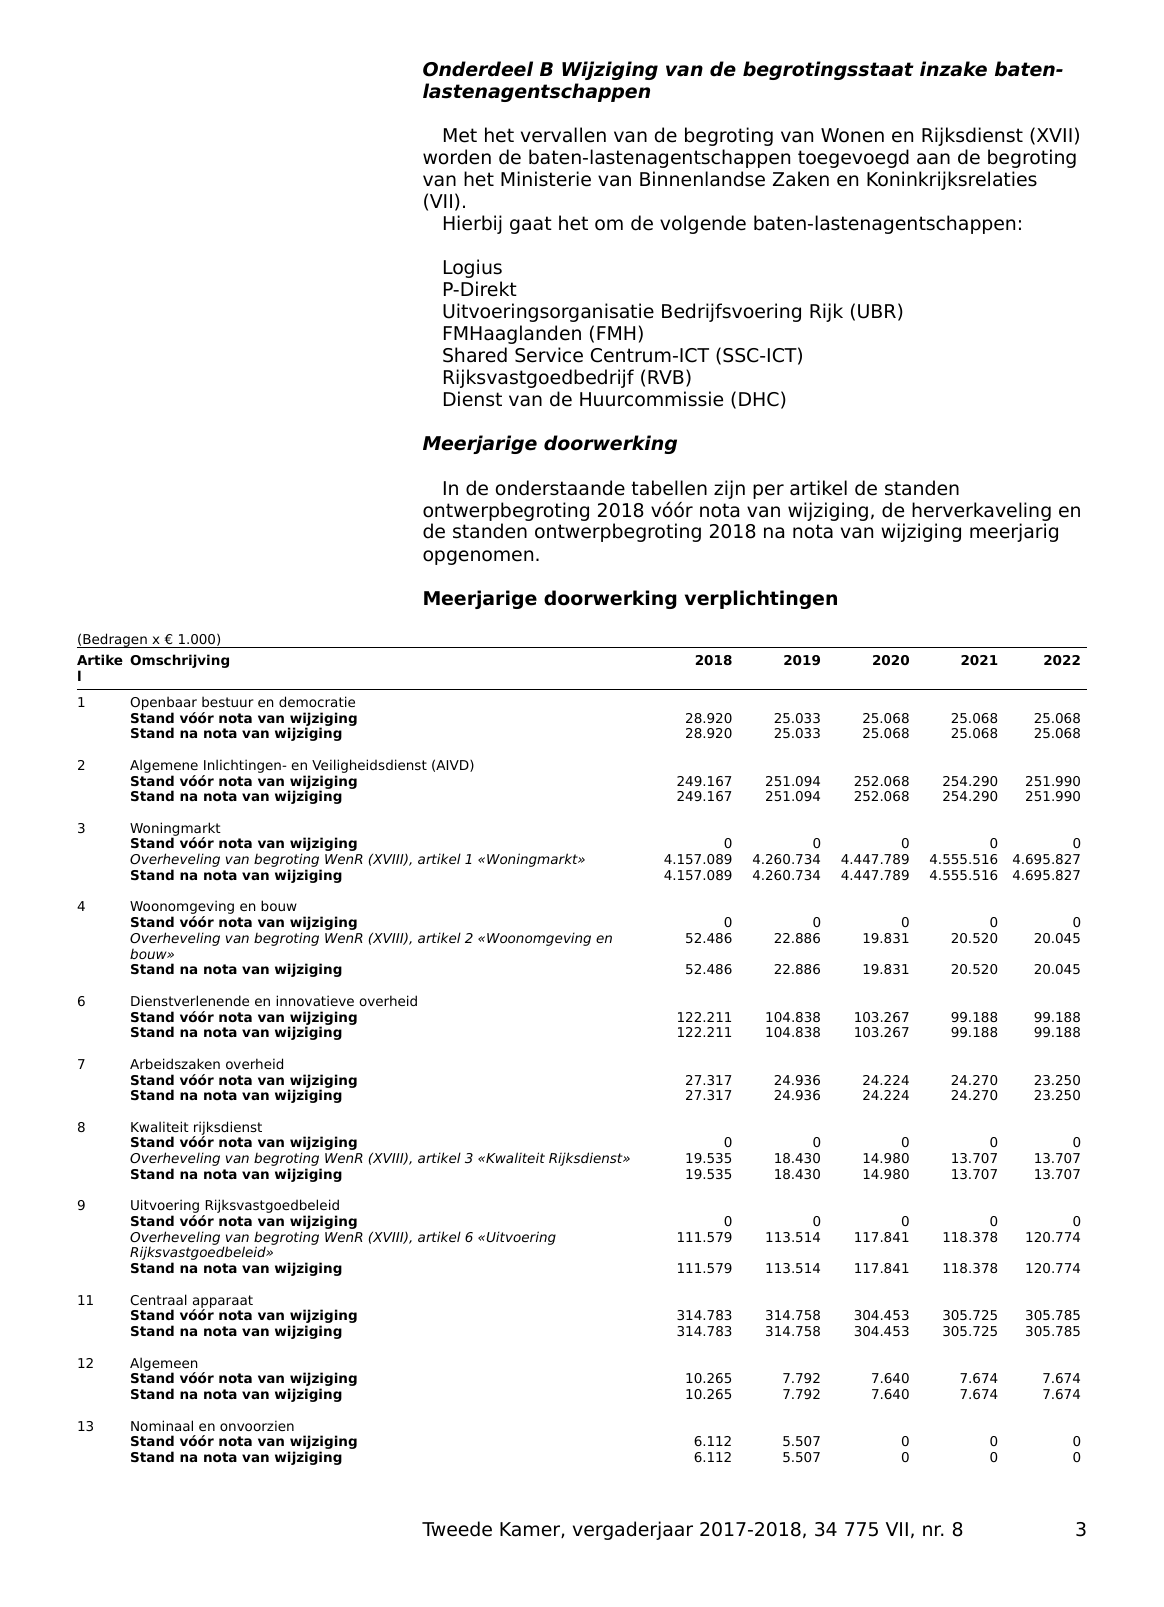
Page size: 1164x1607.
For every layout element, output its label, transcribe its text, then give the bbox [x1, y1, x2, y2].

table_cell 99.188 [1004, 1009, 1087, 1025]
table_cell [738, 805, 827, 821]
text Met het vervallen van de begroting van Wonen en Rijksdienst (XVII) worden de baten-lastenagentschappen toegevoegd aan de begroting van het Ministerie van Binnenlandse Zaken en Koninkrijksrelaties (VII). [422, 125, 1087, 213]
table_cell [650, 1183, 738, 1198]
table_cell [1004, 1277, 1087, 1292]
table_cell 19.535 [650, 1151, 738, 1167]
table_cell 24.936 [738, 1072, 827, 1088]
table_cell 10.265 [650, 1387, 738, 1403]
table_cell 120.774 [1004, 1230, 1087, 1261]
table_cell 27.317 [650, 1072, 738, 1088]
table_cell [915, 884, 1004, 899]
table_cell 23.250 [1004, 1088, 1087, 1104]
table_cell 122.211 [650, 1025, 738, 1041]
table_cell 6.112 [650, 1434, 738, 1450]
table_cell 314.758 [738, 1324, 827, 1340]
table_cell 19.831 [827, 931, 915, 962]
table_cell [738, 1418, 827, 1434]
table_cell [915, 994, 1004, 1009]
table_cell Artikel [77, 648, 124, 689]
table_cell [77, 852, 124, 868]
table_cell [915, 1120, 1004, 1135]
table_cell 0 [738, 1214, 827, 1229]
table_cell 7.640 [827, 1371, 915, 1387]
table_cell 20.520 [915, 962, 1004, 978]
table_cell 0 [650, 1214, 738, 1229]
table_cell 5.507 [738, 1450, 827, 1466]
table_cell 111.579 [650, 1261, 738, 1277]
table_cell [77, 868, 124, 883]
table_cell Dienstverlenende en innovatieve overheid [124, 994, 649, 1009]
table_cell [650, 1198, 738, 1214]
table_cell 20.045 [1004, 962, 1087, 978]
table_cell [738, 1104, 827, 1119]
table_cell [77, 1214, 124, 1229]
table_cell [77, 774, 124, 789]
table_cell 252.068 [827, 774, 915, 789]
table_cell Stand vóór nota van wijziging [124, 1434, 649, 1450]
table_cell 304.453 [827, 1308, 915, 1324]
table_cell [827, 1057, 915, 1072]
table_cell [738, 1277, 827, 1292]
subtitle Meerjarige doorwerking verplichtingen [422, 588, 1087, 609]
table_cell 7.640 [827, 1387, 915, 1403]
table_cell [77, 962, 124, 978]
table_cell Stand na nota van wijziging [124, 962, 649, 978]
table_cell 52.486 [650, 962, 738, 978]
table_cell 6.112 [650, 1450, 738, 1466]
table_cell 7.674 [915, 1371, 1004, 1387]
table_cell [77, 1261, 124, 1277]
table_cell Stand na nota van wijziging [124, 1450, 649, 1466]
table_cell [915, 1041, 1004, 1057]
table_cell 25.068 [1004, 711, 1087, 726]
table_cell [650, 994, 738, 1009]
table_cell [1004, 884, 1087, 899]
table_cell 0 [915, 836, 1004, 852]
table_cell 0 [738, 915, 827, 931]
table_cell 0 [1004, 915, 1087, 931]
table_cell 27.317 [650, 1088, 738, 1104]
table_cell [124, 1277, 649, 1292]
table_cell [650, 1277, 738, 1292]
table_cell Stand vóór nota van wijziging [124, 774, 649, 789]
table_cell [77, 1340, 124, 1355]
table_cell [650, 899, 738, 915]
table_cell [1004, 758, 1087, 773]
table_cell 314.783 [650, 1324, 738, 1340]
table_cell [915, 1183, 1004, 1198]
table_cell 4.157.089 [650, 852, 738, 868]
table_cell 13.707 [1004, 1167, 1087, 1182]
table_cell 3 [77, 821, 124, 836]
table_cell 104.838 [738, 1009, 827, 1025]
table_cell 19.535 [650, 1167, 738, 1182]
table_cell [738, 1041, 827, 1057]
table_cell [77, 836, 124, 852]
table_cell 7 [77, 1057, 124, 1072]
table_cell [738, 1198, 827, 1214]
table_cell 4.260.734 [738, 868, 827, 883]
table_cell [1004, 1355, 1087, 1371]
table_cell [915, 805, 1004, 821]
table_cell [77, 742, 124, 758]
table_cell 11 [77, 1293, 124, 1308]
table_cell 2022 [1004, 648, 1087, 689]
table_cell [650, 742, 738, 758]
table_cell 2018 [650, 648, 738, 689]
table_cell [650, 1355, 738, 1371]
table_cell Nominaal en onvoorzien [124, 1418, 649, 1434]
table_cell 0 [827, 1450, 915, 1466]
table_cell [650, 1057, 738, 1072]
table_cell [77, 1277, 124, 1292]
table_cell 4.555.516 [915, 852, 1004, 868]
table_cell [124, 742, 649, 758]
table_cell 25.068 [827, 726, 915, 742]
table_cell [1004, 899, 1087, 915]
table_cell 122.211 [650, 1009, 738, 1025]
table_cell 0 [1004, 1214, 1087, 1229]
table_cell Algemene Inlichtingen- en Veiligheidsdienst (AIVD) [124, 758, 649, 773]
table_cell 117.841 [827, 1261, 915, 1277]
table_cell [124, 805, 649, 821]
table_cell 4.695.827 [1004, 852, 1087, 868]
table_cell 117.841 [827, 1230, 915, 1261]
table_cell 6 [77, 994, 124, 1009]
text FMHaaglanden (FMH) [422, 323, 1087, 345]
table_cell 252.068 [827, 789, 915, 805]
table_cell [738, 899, 827, 915]
table_cell [124, 1183, 649, 1198]
table_cell [915, 1340, 1004, 1355]
table_cell 0 [827, 836, 915, 852]
text Rijksvastgoedbedrijf (RVB) [422, 367, 1087, 389]
table_cell 22.886 [738, 962, 827, 978]
table_cell [915, 758, 1004, 773]
table_cell [124, 1340, 649, 1355]
table_cell 0 [650, 1135, 738, 1151]
text Uitvoeringsorganisatie Bedrijfsvoering Rijk (UBR) [422, 301, 1087, 323]
table_cell [77, 726, 124, 742]
table_cell 25.033 [738, 726, 827, 742]
table_cell [827, 1183, 915, 1198]
table_cell Stand vóór nota van wijziging [124, 1072, 649, 1088]
table_cell 7.674 [1004, 1371, 1087, 1387]
table_cell [77, 1151, 124, 1167]
table_cell 304.453 [827, 1324, 915, 1340]
table_cell 7.792 [738, 1387, 827, 1403]
table_cell [77, 1041, 124, 1057]
table_cell Stand vóór nota van wijziging [124, 1371, 649, 1387]
table_cell 18.430 [738, 1151, 827, 1167]
table_cell [77, 1403, 124, 1418]
table_cell [1004, 1293, 1087, 1308]
subtitle Onderdeel B Wijziging van de begrotingsstaat inzake baten-lastenagentschappen [422, 59, 1087, 103]
table_cell [827, 1198, 915, 1214]
table_cell [827, 994, 915, 1009]
table_cell Stand na nota van wijziging [124, 868, 649, 883]
table_cell Overheveling van begroting WenR (XVIII), artikel 2 «Woonomgeving en bouw» [124, 931, 649, 962]
text Dienst van de Huurcommissie (DHC) [422, 389, 1087, 411]
table_cell [738, 994, 827, 1009]
table_cell [124, 884, 649, 899]
text P-Direkt [422, 279, 1087, 301]
table_cell [1004, 690, 1087, 711]
table_cell Arbeidszaken overheid [124, 1057, 649, 1072]
table_cell [650, 978, 738, 994]
table_cell [77, 884, 124, 899]
table_cell [915, 978, 1004, 994]
table_cell 24.270 [915, 1088, 1004, 1104]
table_cell 99.188 [915, 1025, 1004, 1041]
table_cell [827, 1340, 915, 1355]
table_cell [827, 821, 915, 836]
table_cell 25.068 [1004, 726, 1087, 742]
table_cell 0 [915, 1434, 1004, 1450]
table_cell 118.378 [915, 1261, 1004, 1277]
table_cell [738, 758, 827, 773]
table_cell 19.831 [827, 962, 915, 978]
table_cell 104.838 [738, 1025, 827, 1041]
table_cell [827, 1277, 915, 1292]
table_cell [1004, 1120, 1087, 1135]
table_cell Stand na nota van wijziging [124, 1025, 649, 1041]
table_cell [1004, 805, 1087, 821]
table_cell 251.990 [1004, 789, 1087, 805]
table_cell [650, 821, 738, 836]
table_header (Bedragen x € 1.000) [77, 631, 1087, 647]
table_cell Stand vóór nota van wijziging [124, 1009, 649, 1025]
table_cell [738, 1403, 827, 1418]
table_cell 13 [77, 1418, 124, 1434]
table_cell [77, 931, 124, 962]
table_cell Stand vóór nota van wijziging [124, 1214, 649, 1229]
table_cell [738, 1057, 827, 1072]
table_cell 20.045 [1004, 931, 1087, 962]
table_cell [827, 884, 915, 899]
table_cell 0 [1004, 1450, 1087, 1466]
table_cell 7.792 [738, 1371, 827, 1387]
table_cell [738, 690, 827, 711]
table_cell [738, 1355, 827, 1371]
table_cell 18.430 [738, 1167, 827, 1182]
table_cell [1004, 1183, 1087, 1198]
table_cell Stand na nota van wijziging [124, 1167, 649, 1182]
table_cell [1004, 1418, 1087, 1434]
table_cell [77, 1450, 124, 1466]
table_cell 8 [77, 1120, 124, 1135]
table_cell [915, 1104, 1004, 1119]
table_cell [915, 1403, 1004, 1418]
table_cell 249.167 [650, 789, 738, 805]
table_cell Stand na nota van wijziging [124, 1088, 649, 1104]
table_cell [124, 1104, 649, 1119]
table_cell [738, 1183, 827, 1198]
table_cell 25.033 [738, 711, 827, 726]
table_cell [77, 1230, 124, 1261]
table_cell [77, 1072, 124, 1088]
table_cell 4.447.789 [827, 868, 915, 883]
table_cell 111.579 [650, 1230, 738, 1261]
table_cell [77, 1009, 124, 1025]
table_cell 24.936 [738, 1088, 827, 1104]
table_cell [650, 1041, 738, 1057]
table_cell [915, 1198, 1004, 1214]
table_cell 254.290 [915, 789, 1004, 805]
table_cell [1004, 978, 1087, 994]
table_cell 0 [827, 1214, 915, 1229]
table_cell [738, 1293, 827, 1308]
table_cell [77, 789, 124, 805]
table_cell 20.520 [915, 931, 1004, 962]
table_cell [1004, 1198, 1087, 1214]
table_cell Stand vóór nota van wijziging [124, 711, 649, 726]
table_cell 22.886 [738, 931, 827, 962]
table_cell Stand vóór nota van wijziging [124, 915, 649, 931]
table_cell 103.267 [827, 1009, 915, 1025]
table_cell [650, 758, 738, 773]
table_cell 99.188 [1004, 1025, 1087, 1041]
table_cell 25.068 [827, 711, 915, 726]
table_cell 52.486 [650, 931, 738, 962]
table_cell Kwaliteit rijksdienst [124, 1120, 649, 1135]
table_cell [738, 884, 827, 899]
table_cell 10.265 [650, 1371, 738, 1387]
table_cell [827, 1418, 915, 1434]
table_cell 0 [827, 915, 915, 931]
table_cell 1 [77, 690, 124, 711]
table_cell 118.378 [915, 1230, 1004, 1261]
table_cell 4.447.789 [827, 852, 915, 868]
table_cell 7.674 [1004, 1387, 1087, 1403]
table_cell [827, 1104, 915, 1119]
table_cell 25.068 [915, 726, 1004, 742]
table_cell Stand na nota van wijziging [124, 1261, 649, 1277]
table_cell 99.188 [915, 1009, 1004, 1025]
table_cell [650, 1403, 738, 1418]
table_cell [738, 1340, 827, 1355]
table_cell 305.725 [915, 1308, 1004, 1324]
table_cell 5.507 [738, 1434, 827, 1450]
table_cell [77, 978, 124, 994]
table_cell 25.068 [915, 711, 1004, 726]
table_cell Overheveling van begroting WenR (XVIII), artikel 1 «Woningmarkt» [124, 852, 649, 868]
table_cell [650, 1120, 738, 1135]
table_cell Uitvoering Rijksvastgoedbeleid [124, 1198, 649, 1214]
table_cell 4.157.089 [650, 868, 738, 883]
table_cell [77, 1025, 124, 1041]
table_cell 314.758 [738, 1308, 827, 1324]
table_cell 2 [77, 758, 124, 773]
table_cell Stand vóór nota van wijziging [124, 1308, 649, 1324]
table_cell [124, 1403, 649, 1418]
table_cell 23.250 [1004, 1072, 1087, 1088]
table_cell 12 [77, 1355, 124, 1371]
table_cell 14.980 [827, 1167, 915, 1182]
table_cell [827, 1120, 915, 1135]
table_cell [827, 978, 915, 994]
table_cell [650, 690, 738, 711]
table_cell 305.785 [1004, 1324, 1087, 1340]
table_cell 2020 [827, 648, 915, 689]
table_cell 103.267 [827, 1025, 915, 1041]
table_cell [77, 1308, 124, 1324]
table_cell [77, 1324, 124, 1340]
table_cell 113.514 [738, 1230, 827, 1261]
table_cell 13.707 [1004, 1151, 1087, 1167]
table_cell [827, 805, 915, 821]
table_cell 0 [827, 1434, 915, 1450]
table_cell [77, 1387, 124, 1403]
table_cell 0 [738, 836, 827, 852]
table_cell 0 [650, 915, 738, 931]
table_cell Stand na nota van wijziging [124, 1324, 649, 1340]
table_cell [738, 821, 827, 836]
table_cell [1004, 994, 1087, 1009]
table_cell Omschrijving [124, 648, 649, 689]
table_cell 7.674 [915, 1387, 1004, 1403]
table_cell [1004, 821, 1087, 836]
table_cell [77, 1135, 124, 1151]
table_cell [77, 1434, 124, 1450]
table_cell 305.725 [915, 1324, 1004, 1340]
table_cell 4 [77, 899, 124, 915]
table_cell 24.270 [915, 1072, 1004, 1088]
table_cell [77, 915, 124, 931]
table_cell Woonomgeving en bouw [124, 899, 649, 915]
text Shared Service Centrum-ICT (SSC-ICT) [422, 345, 1087, 367]
table_cell Stand vóór nota van wijziging [124, 1135, 649, 1151]
table_cell 251.094 [738, 774, 827, 789]
table_cell 251.094 [738, 789, 827, 805]
table_cell [915, 1418, 1004, 1434]
table_cell 120.774 [1004, 1261, 1087, 1277]
table_cell [827, 1403, 915, 1418]
table_cell [1004, 742, 1087, 758]
table_cell 0 [827, 1135, 915, 1151]
table_cell [827, 690, 915, 711]
table_cell Stand vóór nota van wijziging [124, 836, 649, 852]
table_cell [915, 742, 1004, 758]
table_cell [650, 805, 738, 821]
table_cell [77, 1167, 124, 1182]
table_cell 254.290 [915, 774, 1004, 789]
table_cell [827, 1041, 915, 1057]
table_cell [77, 711, 124, 726]
table_cell Openbaar bestuur en democratie [124, 690, 649, 711]
table_cell 249.167 [650, 774, 738, 789]
table_cell Overheveling van begroting WenR (XVIII), artikel 3 «Kwaliteit Rijksdienst» [124, 1151, 649, 1167]
table_cell [738, 742, 827, 758]
table_cell 251.990 [1004, 774, 1087, 789]
text In de onderstaande tabellen zijn per artikel de standen ontwerpbegroting 2018 vóór nota van wijziging, de herverkaveling en de standen ontwerpbegroting 2018 na nota van wijziging meerjarig opgenomen. [422, 477, 1087, 565]
table_cell 13.707 [915, 1151, 1004, 1167]
table_cell [827, 1293, 915, 1308]
subtitle Meerjarige doorwerking [422, 433, 1087, 455]
table_cell [915, 690, 1004, 711]
table_cell [124, 978, 649, 994]
table_cell [915, 1277, 1004, 1292]
table_cell 314.783 [650, 1308, 738, 1324]
table_cell [915, 821, 1004, 836]
table_cell [915, 1057, 1004, 1072]
table_cell [77, 805, 124, 821]
table_cell 28.920 [650, 711, 738, 726]
table_cell 9 [77, 1198, 124, 1214]
table_cell 0 [915, 1450, 1004, 1466]
table_cell [827, 742, 915, 758]
table_cell 0 [915, 915, 1004, 931]
table_cell 113.514 [738, 1261, 827, 1277]
table_cell Stand na nota van wijziging [124, 789, 649, 805]
table_cell [77, 1371, 124, 1387]
table_cell 13.707 [915, 1167, 1004, 1182]
table_cell [1004, 1403, 1087, 1418]
table_cell [77, 1183, 124, 1198]
table_cell [124, 1041, 649, 1057]
table_cell 0 [1004, 1135, 1087, 1151]
table_cell 0 [1004, 1434, 1087, 1450]
table_cell 0 [915, 1214, 1004, 1229]
text Hierbij gaat het om de volgende baten-lastenagentschappen: [422, 213, 1087, 235]
table_cell 0 [1004, 836, 1087, 852]
table_cell [77, 1088, 124, 1104]
table_cell 24.224 [827, 1072, 915, 1088]
table_cell 0 [738, 1135, 827, 1151]
table_cell [738, 978, 827, 994]
table_cell [738, 1120, 827, 1135]
table_cell [650, 1293, 738, 1308]
table_cell Centraal apparaat [124, 1293, 649, 1308]
table_cell [827, 758, 915, 773]
table_cell [915, 1355, 1004, 1371]
text Logius [422, 257, 1087, 279]
table_cell [915, 1293, 1004, 1308]
table_cell [77, 1104, 124, 1119]
table_cell 0 [650, 836, 738, 852]
table_cell [650, 1340, 738, 1355]
table_cell Algemeen [124, 1355, 649, 1371]
table_cell [827, 899, 915, 915]
table_cell 2021 [915, 648, 1004, 689]
table_cell [827, 1355, 915, 1371]
table_cell 28.920 [650, 726, 738, 742]
table_cell Overheveling van begroting WenR (XVIII), artikel 6 «Uitvoering Rijksvastgoedbeleid» [124, 1230, 649, 1261]
table_cell 24.224 [827, 1088, 915, 1104]
table_cell [1004, 1104, 1087, 1119]
table_cell 305.785 [1004, 1308, 1087, 1324]
table_cell 0 [915, 1135, 1004, 1151]
table_cell [915, 899, 1004, 915]
table_cell Woningmarkt [124, 821, 649, 836]
table_cell [1004, 1041, 1087, 1057]
table_cell 4.260.734 [738, 852, 827, 868]
table_cell [650, 884, 738, 899]
table_cell [1004, 1340, 1087, 1355]
table_cell [650, 1104, 738, 1119]
table_cell 2019 [738, 648, 827, 689]
table_cell 4.695.827 [1004, 868, 1087, 883]
table_cell 14.980 [827, 1151, 915, 1167]
table_cell Stand na nota van wijziging [124, 1387, 649, 1403]
table_cell Stand na nota van wijziging [124, 726, 649, 742]
table_cell [650, 1418, 738, 1434]
table_cell [1004, 1057, 1087, 1072]
table_cell 4.555.516 [915, 868, 1004, 883]
